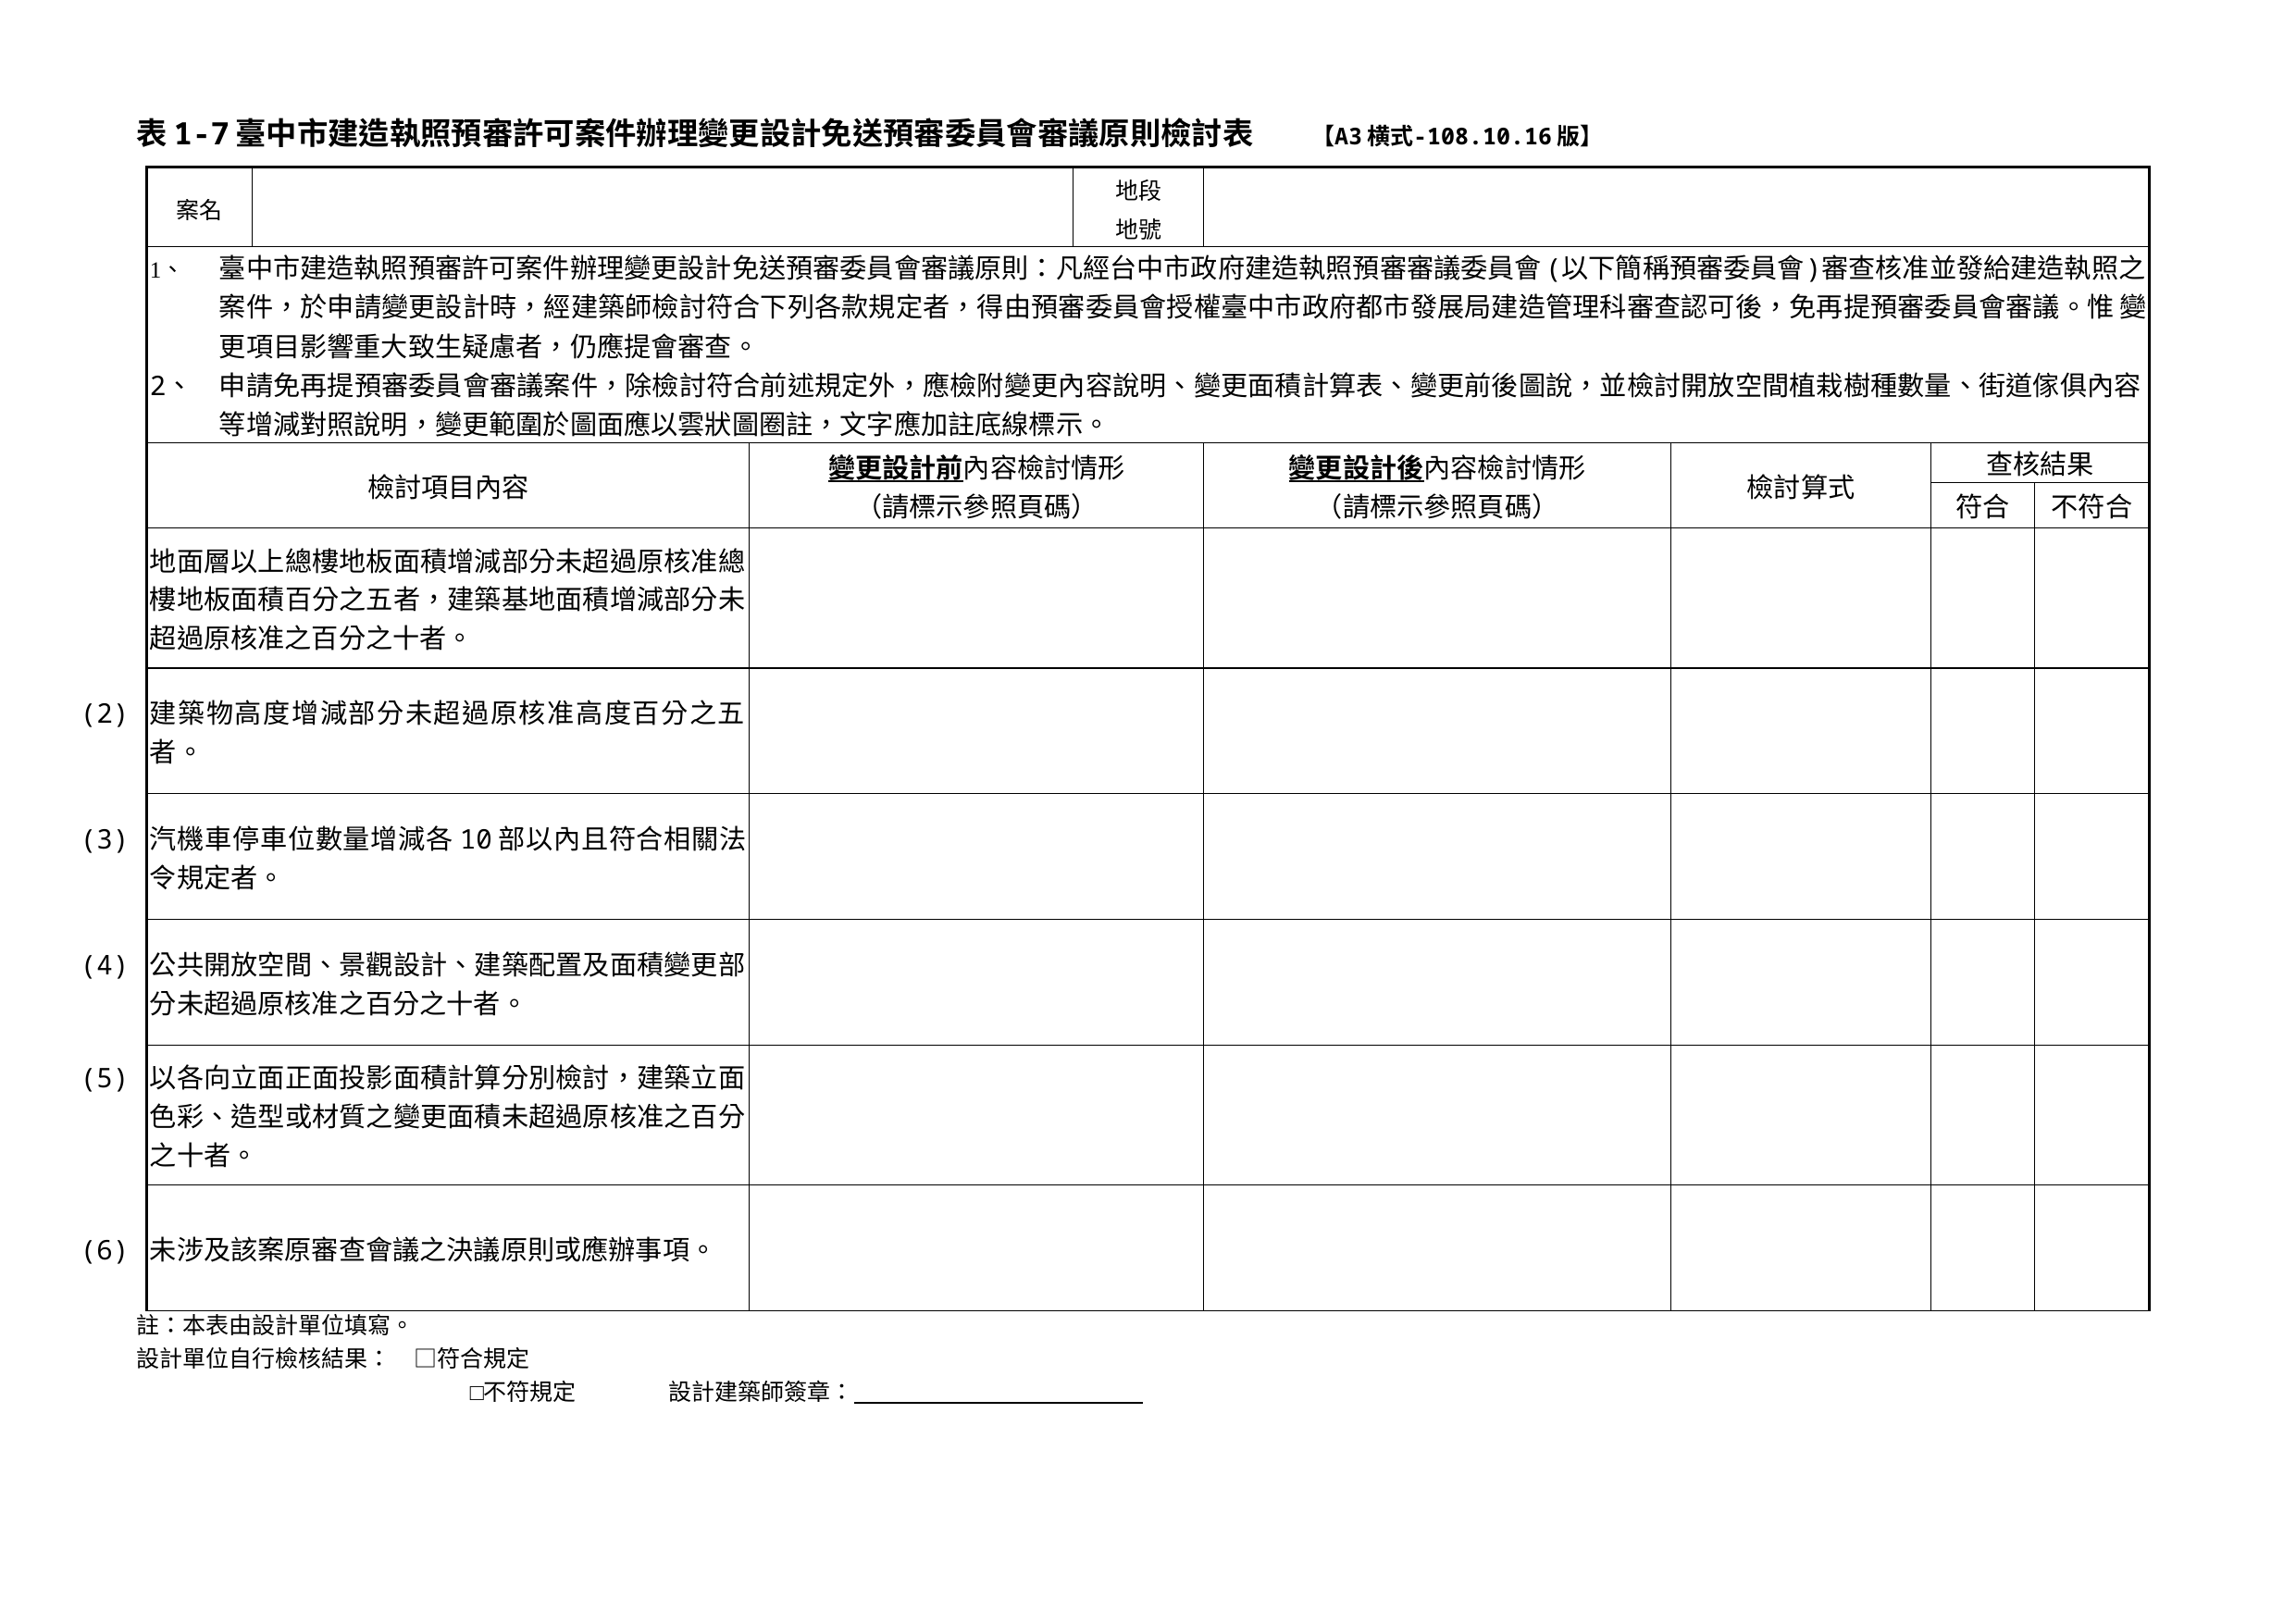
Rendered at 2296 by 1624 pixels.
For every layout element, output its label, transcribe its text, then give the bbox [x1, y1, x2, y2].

text 設計單位自行檢核結果： □符合規定 [137, 1340, 2159, 1373]
text 註：本表由設計單位填寫。 [137, 1311, 2159, 1340]
table_cell [2035, 528, 2148, 667]
table_cell [1204, 794, 1670, 919]
table_header 地段 地號 [1074, 168, 1203, 246]
table_cell [1931, 920, 2034, 1045]
table_header [253, 168, 1073, 246]
text □不符規定 設計建築師簽章： [137, 1373, 2159, 1407]
table_cell 符合 [1931, 483, 2034, 527]
table_cell [1931, 528, 2034, 667]
table_cell [2035, 794, 2148, 919]
table_cell [1931, 1185, 2034, 1310]
table_cell [2035, 1185, 2148, 1310]
table_cell [750, 1185, 1203, 1310]
table_cell 不符合 [2035, 483, 2148, 527]
table_cell 變更設計後內容檢討情形 （請標示參照頁碼） [1204, 443, 1670, 527]
table_header [1204, 168, 2148, 246]
table_cell [1204, 920, 1670, 1045]
table_cell [1204, 1185, 1670, 1310]
text 表1-7臺中市建造執照預審許可案件辦理變更設計免送預審委員會審議原則檢討表 【A3横式-108.10.16版】 [137, 109, 2159, 155]
table_cell [1204, 528, 1670, 667]
table_cell [1204, 1046, 1670, 1184]
table_cell 建築物高度增減部分未超過原核准高度百分之五者。 [148, 669, 749, 793]
table_cell [1671, 1046, 1930, 1184]
table_cell [750, 669, 1203, 793]
table_cell [1671, 1185, 1930, 1310]
table_cell [750, 794, 1203, 919]
table_cell [1671, 528, 1930, 667]
table_cell 以各向立面正面投影面積計算分別檢討，建築立面色彩、造型或材質之變更面積未超過原核准之百分之十者。 [148, 1046, 749, 1184]
table_cell 汽機車停車位數量增減各10部以內且符合相關法令規定者。 [148, 794, 749, 919]
table_cell [750, 920, 1203, 1045]
table_cell 公共開放空間、景觀設計、建築配置及面積變更部分未超過原核准之百分之十者。 [148, 920, 749, 1045]
table_cell [1671, 920, 1930, 1045]
table_cell 變更設計前內容檢討情形 （請標示參照頁碼） [750, 443, 1203, 527]
table_cell 地面層以上總樓地板面積增減部分未超過原核准總樓地板面積百分之五者，建築基地面積增減部分未超過原核准之百分之十者。 [148, 528, 749, 667]
table_cell 檢討算式 [1671, 443, 1930, 527]
table_cell [1931, 794, 2034, 919]
table_cell [1931, 669, 2034, 793]
table_cell [1931, 1046, 2034, 1184]
table_cell [1671, 794, 1930, 919]
table_cell 臺中市建造執照預審許可案件辦理變更設計免送預審委員會審議原則：凡經台中市政府建造執照預審審議委員會(以下簡稱預審委員會)審查核准並發給建造執照之案件，於申請變更設計時，經建築師檢討符合下列各款規定者，得由預審委員會授權臺中市政府都市發展局建造管理科審查認可後，免再提預審委員會審議。惟變更項目影響重大致生疑慮者，仍應提會審查。 申請免再提預審委員會審議案件，除檢討符合前述規定外，應檢附變更內容說明、變更面積計算表、變更前後圖說，並檢討開放空間植栽樹種數量、街道傢俱內容等增減對照說明，變更範圍於圖面應以雲狀圖圈註，文字應加註底線標示。 [148, 247, 2148, 442]
table_cell [2035, 669, 2148, 793]
table_cell [1204, 669, 1670, 793]
table_cell [2035, 920, 2148, 1045]
table_cell [750, 1046, 1203, 1184]
table_cell [2035, 1046, 2148, 1184]
table_cell [750, 528, 1203, 667]
table_cell 查核結果 [1931, 443, 2148, 482]
table_cell 未涉及該案原審查會議之決議原則或應辦事項。 [148, 1185, 749, 1310]
table_cell 檢討項目內容 [148, 443, 749, 527]
table_header 案名 [148, 168, 252, 246]
table_cell [1671, 669, 1930, 793]
